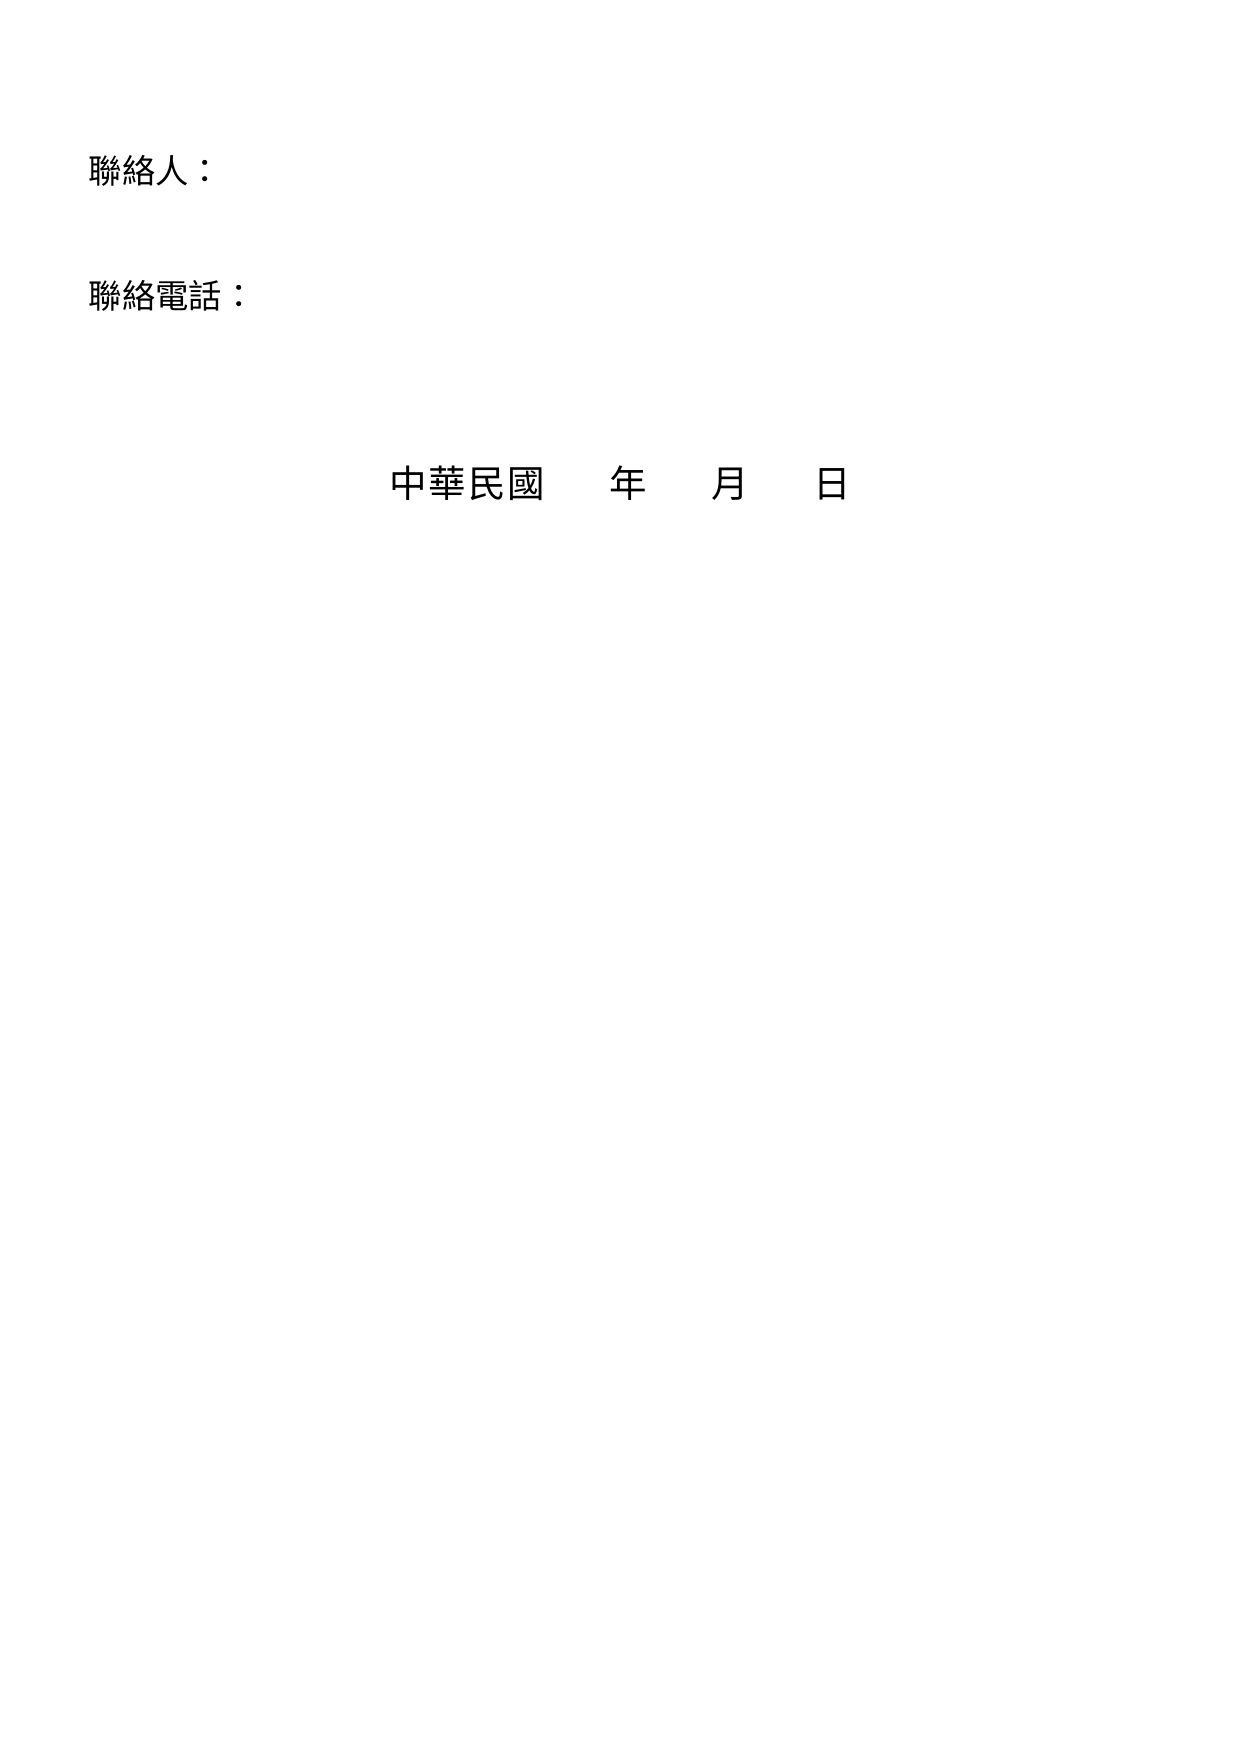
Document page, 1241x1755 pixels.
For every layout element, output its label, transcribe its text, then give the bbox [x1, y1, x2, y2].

text 中華民國 年 月 日 [89, 439, 1152, 502]
text 聯絡電話： [89, 252, 1152, 314]
text 聯絡人： [89, 127, 1152, 189]
